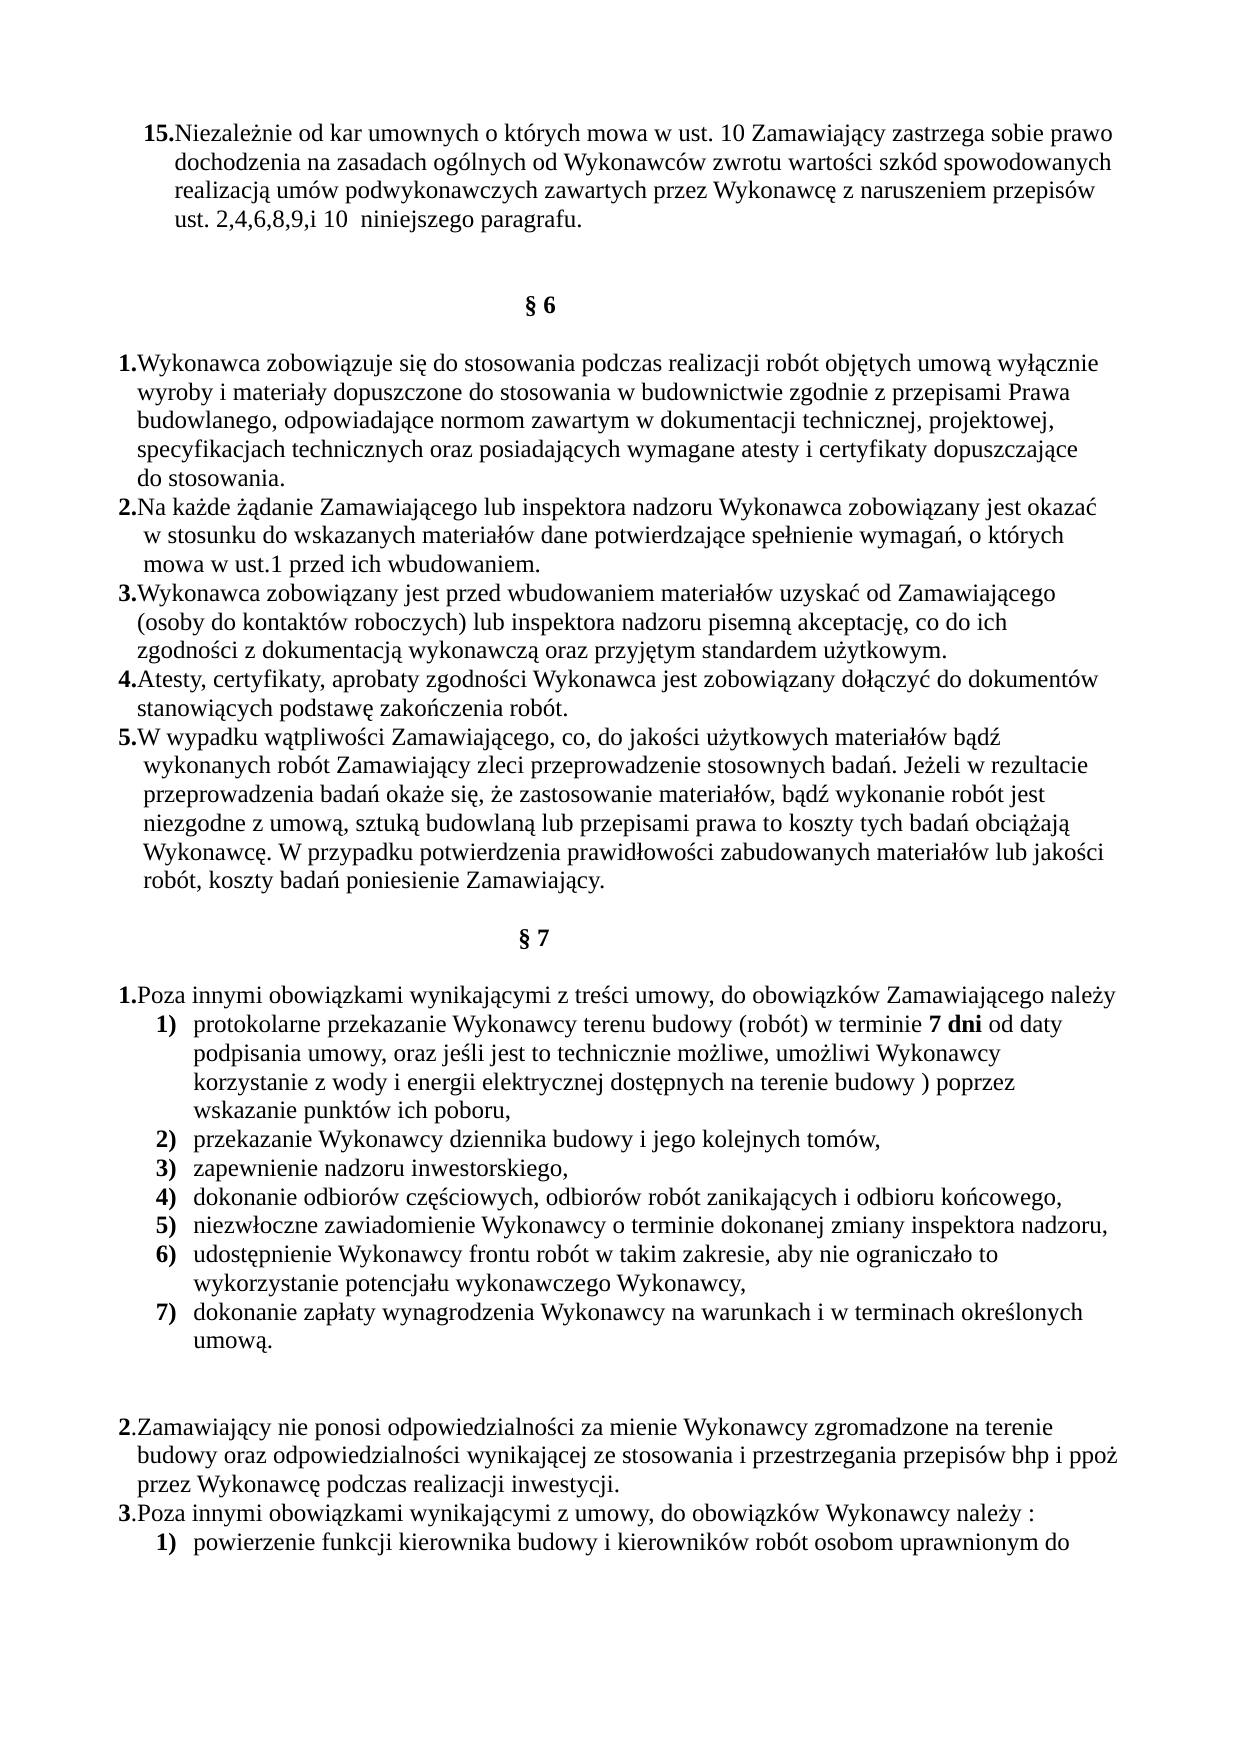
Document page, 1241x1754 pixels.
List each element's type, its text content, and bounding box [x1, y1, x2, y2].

text zgodności z dokumentacją wykonawczą oraz przyjętym standardem użytkowym. [118, 636, 1122, 664]
text 5.W wypadku wątpliwości Zamawiającego, co, do jakości użytkowych materiałów bądź [118, 722, 1122, 751]
list powierzenie funkcji kierownika budowy i kierowników robót osobom uprawnionym do [156, 1527, 1122, 1556]
text 2.Na każde żądanie Zamawiającego lub inspektora nadzoru Wykonawca zobowiązany jest okazać [118, 492, 1122, 521]
list niezwłoczne zawiadomienie Wykonawcy o terminie dokonanej zmiany inspektora nadzoru, [156, 1211, 1122, 1239]
text ust. 2,4,6,8,9,i 10 niniejszego paragrafu. [118, 204, 1122, 233]
text 2.Zamawiający nie ponosi odpowiedzialności za mienie Wykonawcy zgromadzone na terenie [118, 1412, 1122, 1441]
text niezgodne z umową, sztuką budowlaną lub przepisami prawa to koszty tych badań obciążają [118, 808, 1122, 837]
text realizacją umów podwykonawczych zawartych przez Wykonawcę z naruszeniem przepisów [118, 176, 1122, 204]
text 1.Poza innymi obowiązkami wynikającymi z treści umowy, do obowiązków Zamawiającego należy [118, 981, 1122, 1009]
text budowlanego, odpowiadające normom zawartym w dokumentacji technicznej, projektowej, [118, 406, 1122, 434]
text 15.Niezależnie od kar umownych o których mowa w ust. 10 Zamawiający zastrzega sobie prawo [118, 118, 1122, 147]
text budowy oraz odpowiedzialności wynikającej ze stosowania i przestrzegania przepisów bhp i ppoż [118, 1441, 1122, 1469]
text przeprowadzenia badań okaże się, że zastosowanie materiałów, bądź wykonanie robót jest [118, 779, 1122, 808]
text 3.Poza innymi obowiązkami wynikającymi z umowy, do obowiązków Wykonawcy należy : [118, 1498, 1122, 1527]
text robót, koszty badań poniesienie Zamawiający. [118, 866, 1122, 894]
text 4.Atesty, certyfikaty, aprobaty zgodności Wykonawca jest zobowiązany dołączyć do dokumentów [118, 664, 1122, 693]
text do stosowania. [118, 463, 1122, 492]
text (osoby do kontaktów roboczych) lub inspektora nadzoru pisemną akceptację, co do ich [118, 607, 1122, 636]
text § 6 [118, 291, 1122, 319]
text 1.Wykonawca zobowiązuje się do stosowania podczas realizacji robót objętych umową wyłącznie [118, 348, 1122, 377]
text § 7 [118, 923, 1122, 952]
text specyfikacjach technicznych oraz posiadających wymagane atesty i certyfikaty dopuszczające [118, 434, 1122, 463]
text wyroby i materiały dopuszczone do stosowania w budownictwie zgodnie z przepisami Prawa [118, 377, 1122, 406]
list dokonanie odbiorów częściowych, odbiorów robót zanikających i odbioru końcowego, [156, 1182, 1122, 1211]
text stanowiących podstawę zakończenia robót. [118, 693, 1122, 722]
text przez Wykonawcę podczas realizacji inwestycji. [118, 1469, 1122, 1498]
list zapewnienie nadzoru inwestorskiego, [156, 1153, 1122, 1182]
text dochodzenia na zasadach ogólnych od Wykonawców zwrotu wartości szkód spowodowanych [118, 147, 1122, 176]
list dokonanie zapłaty wynagrodzenia Wykonawcy na warunkach i w terminach określonych umową. [156, 1297, 1122, 1354]
list udostępnienie Wykonawcy frontu robót w takim zakresie, aby nie ograniczało to wykorzystanie potencjału wykonawczego Wykonawcy, [156, 1239, 1122, 1297]
text wykonanych robót Zamawiający zleci przeprowadzenie stosownych badań. Jeżeli w rezultacie [118, 751, 1122, 779]
list przekazanie Wykonawcy dziennika budowy i jego kolejnych tomów, [156, 1124, 1122, 1153]
text w stosunku do wskazanych materiałów dane potwierdzające spełnienie wymagań, o których [118, 521, 1122, 549]
list protokolarne przekazanie Wykonawcy terenu budowy (robót) w terminie 7 dni od daty [156, 1009, 1122, 1038]
text 3.Wykonawca zobowiązany jest przed wbudowaniem materiałów uzyskać od Zamawiającego [118, 578, 1122, 607]
list podpisania umowy, oraz jeśli jest to technicznie możliwe, umożliwi Wykonawcy korzystanie z wody i energii elektrycznej dostępnych na terenie budowy ) poprzez wskazanie punktów ich poboru, [156, 1038, 1122, 1124]
text Wykonawcę. W przypadku potwierdzenia prawidłowości zabudowanych materiałów lub jakości [118, 837, 1122, 866]
text mowa w ust.1 przed ich wbudowaniem. [118, 549, 1122, 578]
